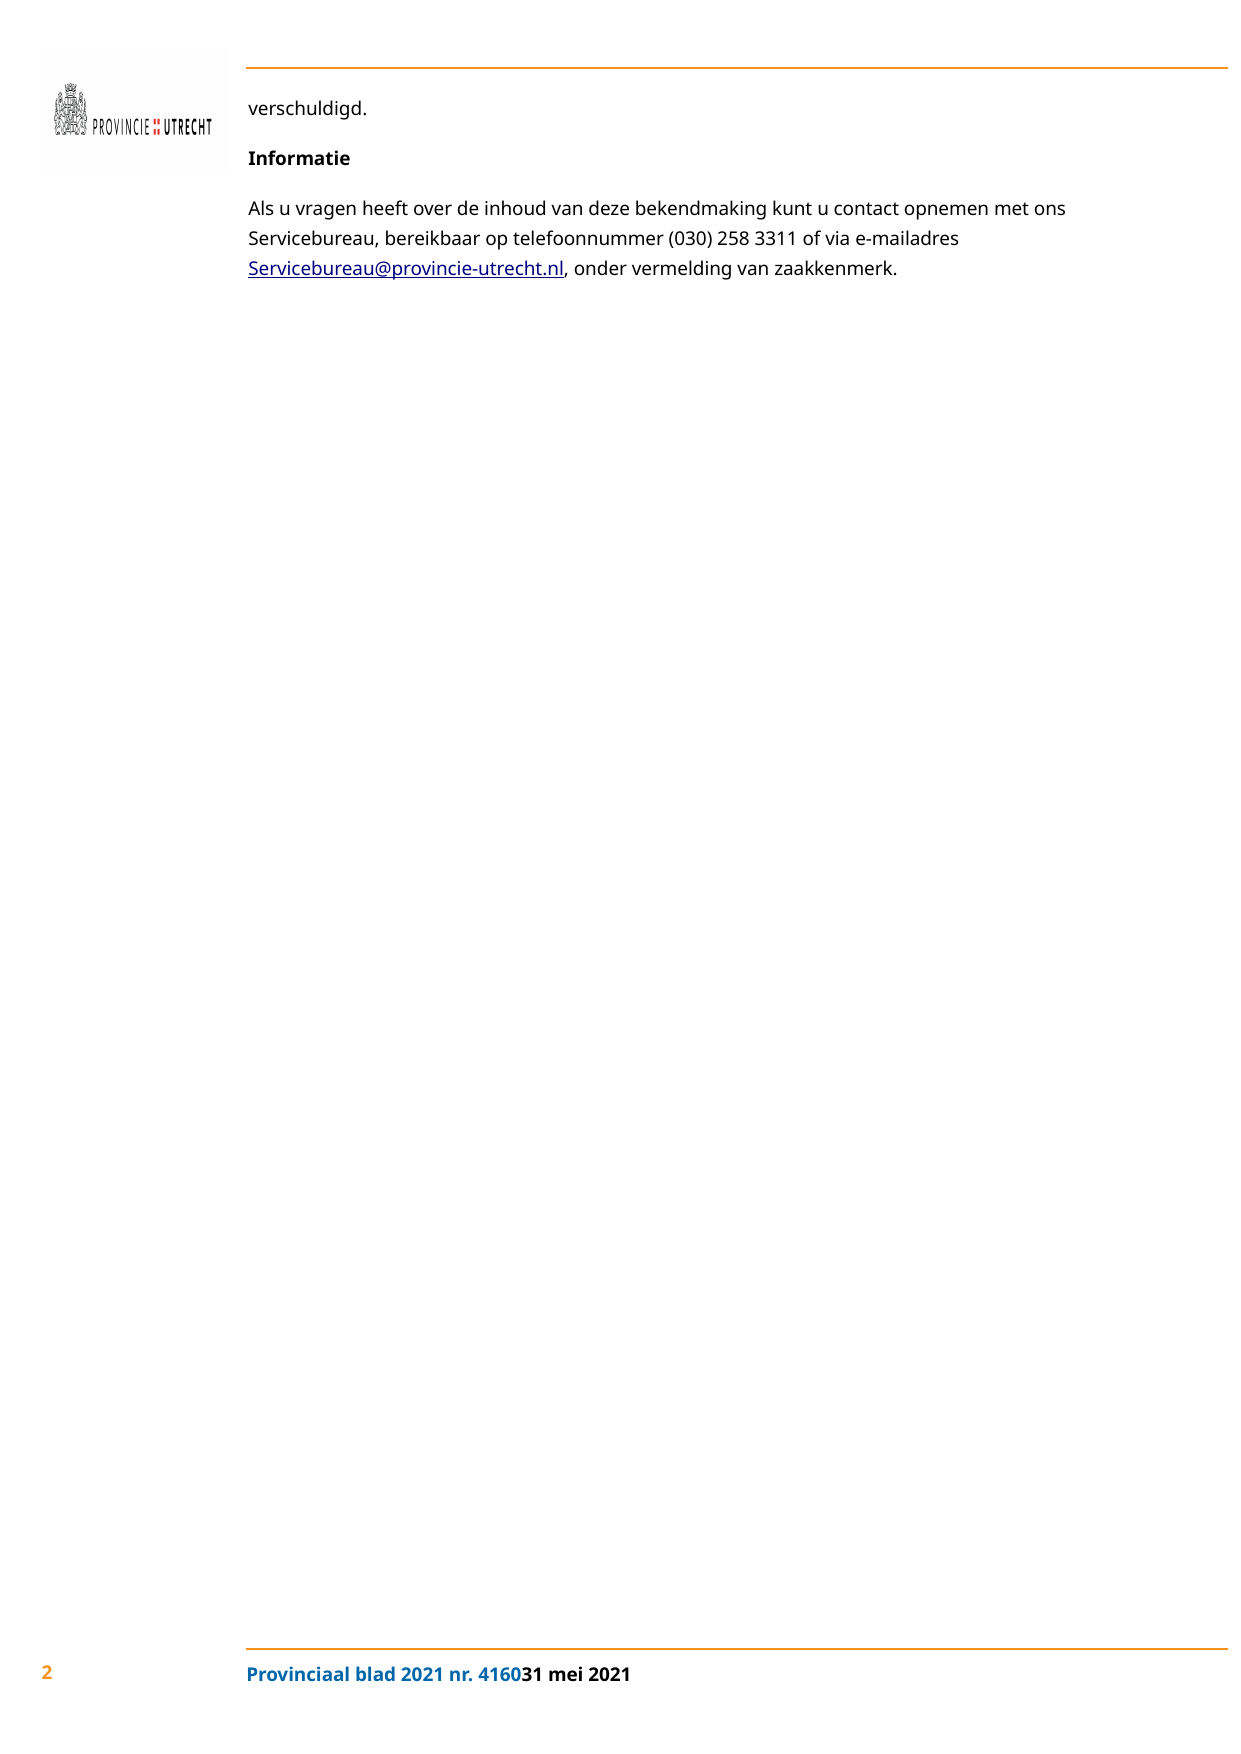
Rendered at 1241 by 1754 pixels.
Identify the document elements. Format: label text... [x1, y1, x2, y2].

picture [41, 47, 231, 172]
text Als u vragen heeft over de inhoud van deze bekendmaking kunt u contact opnemen met ons Servicebureau, bereikbaar op telefoonnummer (030) 258 3311 of via e-mailadres Servicebureau@provincie-utrecht.nl, onder vermelding van zaakkenmerk. [248, 196, 1152, 281]
text Informatie [248, 145, 1152, 171]
text verschuldigd. [248, 95, 1152, 121]
